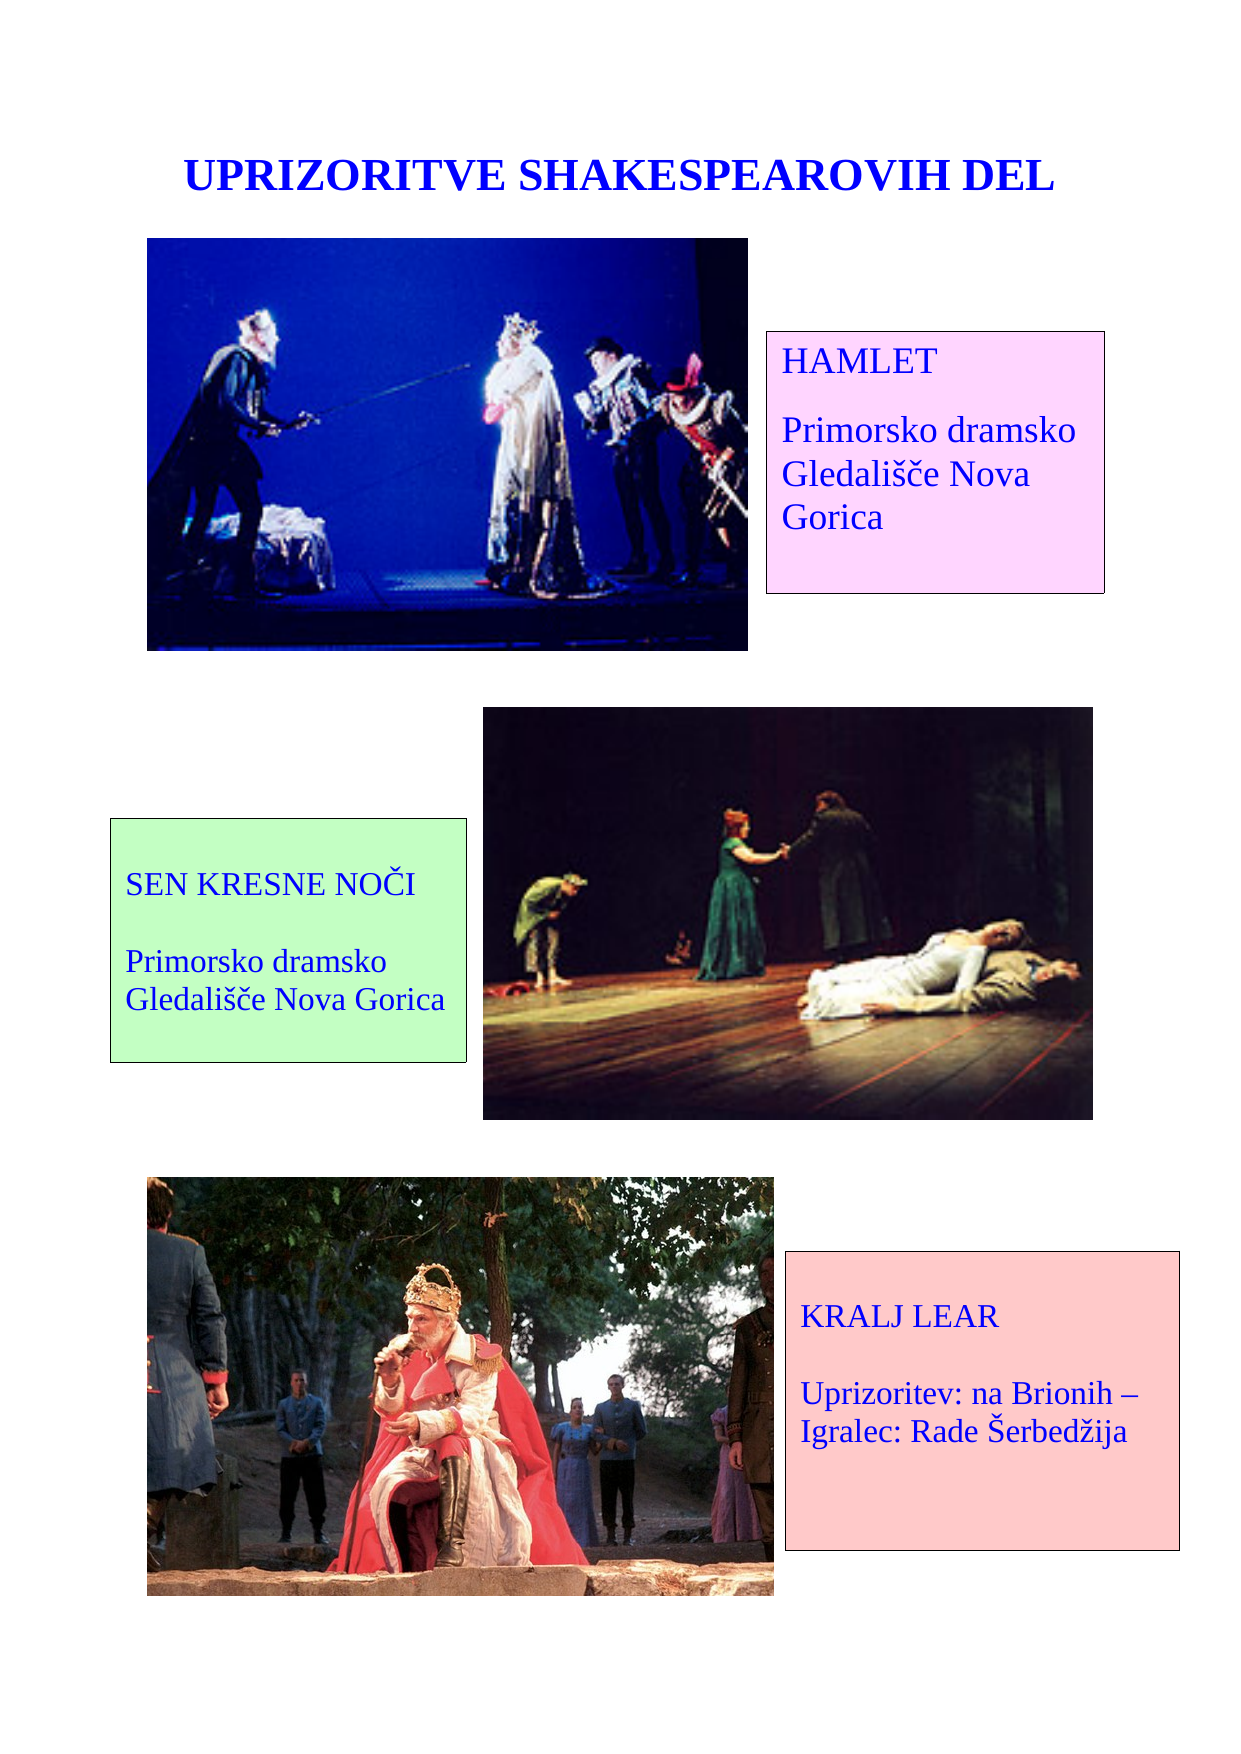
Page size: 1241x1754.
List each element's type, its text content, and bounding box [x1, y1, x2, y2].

text Primorsko dramsko [125, 941, 451, 979]
text Gledališče Nova Gorica [125, 979, 451, 1018]
text Igralec: Rade Šerbedžija [800, 1411, 1164, 1450]
text Primorsko dramsko [781, 408, 1089, 451]
text Uprizoritev: na Brionih – [800, 1373, 1164, 1411]
subtitle HAMLET [781, 338, 1089, 381]
subtitle UPRIZORITVE SHAKESPEAROVIH DEL [148, 148, 1093, 200]
picture [483, 707, 1093, 1120]
text Gledališče Nova Gorica [781, 451, 1089, 537]
picture [147, 238, 748, 651]
subtitle SEN KRESNE NOČI [125, 864, 451, 903]
picture [147, 1177, 774, 1596]
subtitle KRALJ LEAR [800, 1296, 1164, 1335]
